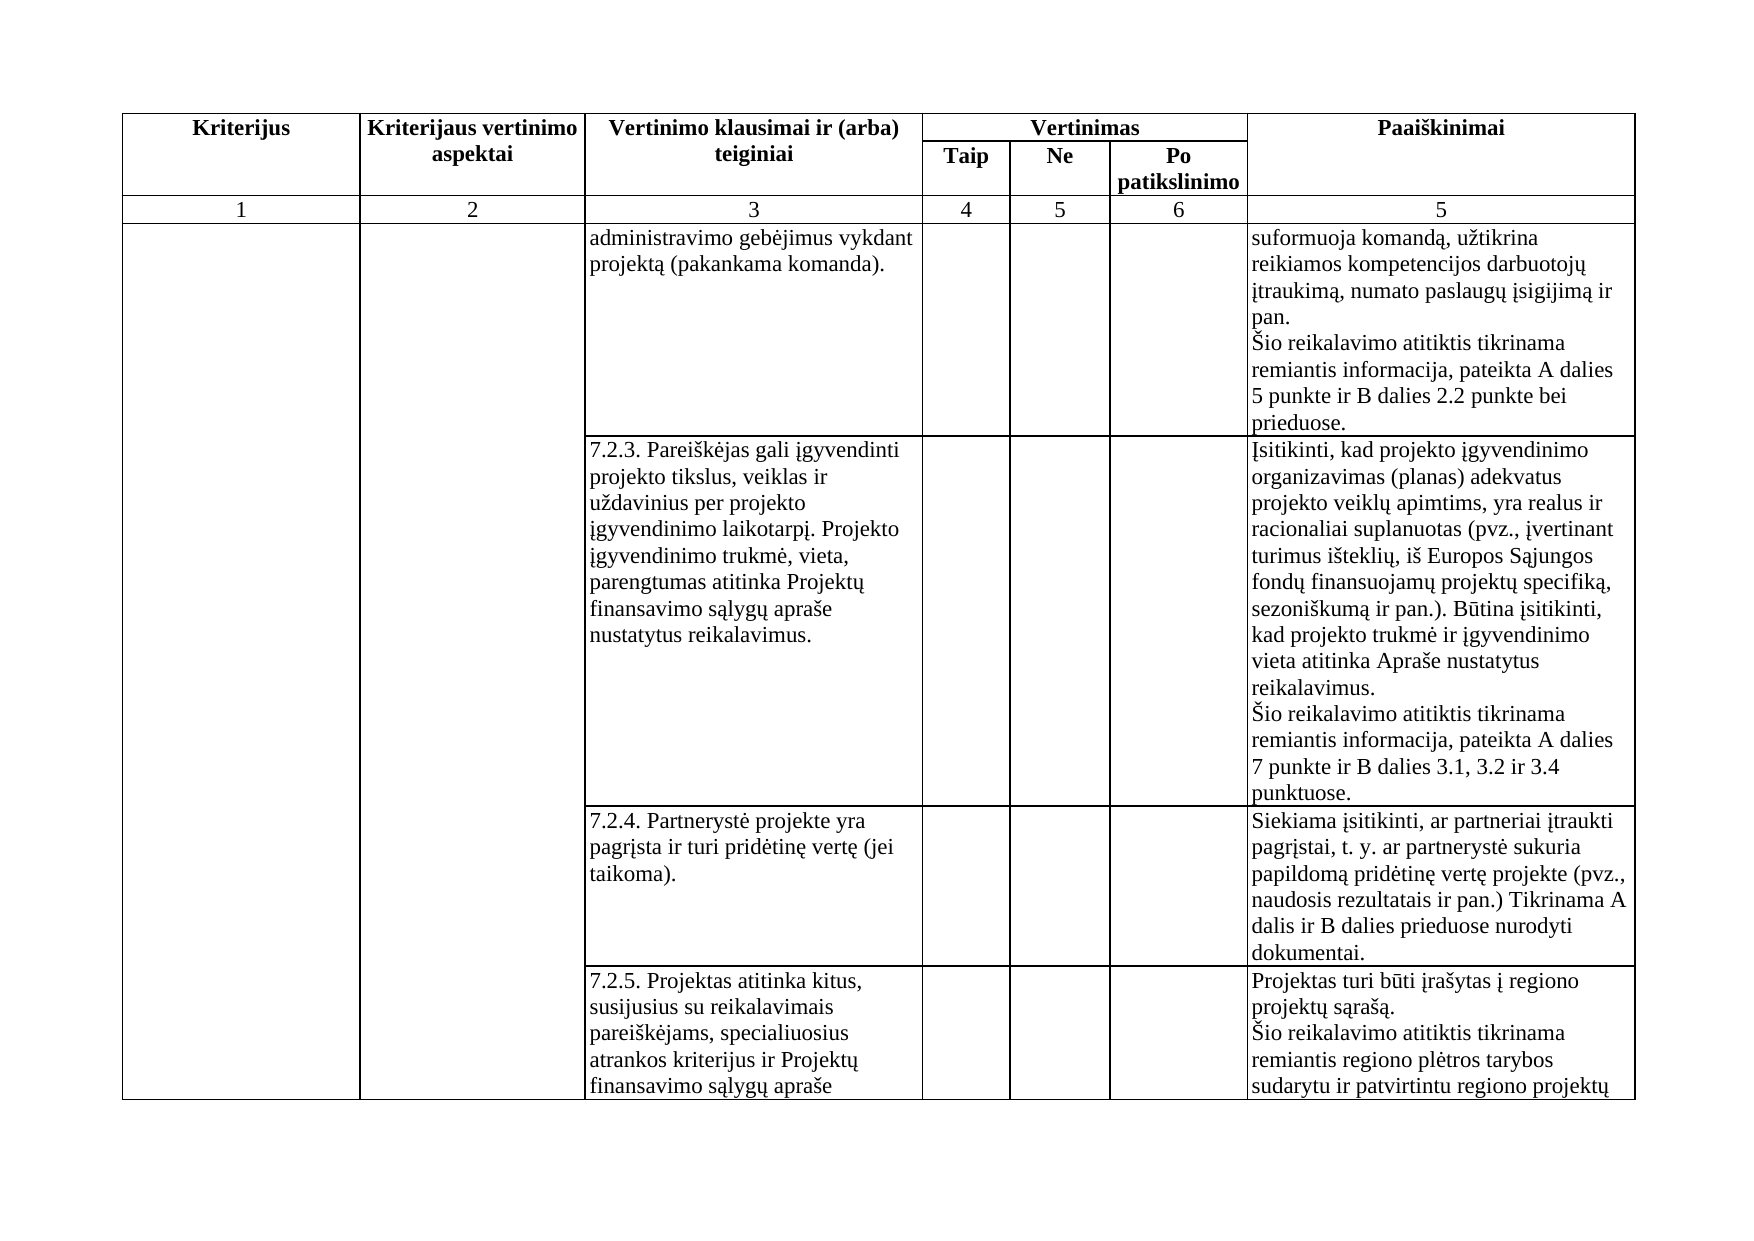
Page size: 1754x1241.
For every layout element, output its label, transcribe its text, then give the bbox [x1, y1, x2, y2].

table_cell Taip [923, 142, 1009, 194]
table_cell [1011, 437, 1109, 805]
table_cell [923, 967, 1009, 1098]
table_cell suformuoja komandą, užtikrina reikiamos kompetencijos darbuotojų įtraukimą, numato paslaugų įsigijimą ir pan. Šio reikalavimo atitiktis tikrinama remiantis informacija, pateikta A dalies 5 punkte ir B dalies 2.2 punkte bei prieduose. [1248, 224, 1634, 435]
table_cell [923, 807, 1009, 965]
table_cell [1011, 807, 1109, 965]
table_cell [1111, 967, 1247, 1098]
table_header Paaiškinimai [1248, 114, 1634, 194]
table_cell [361, 224, 584, 1098]
table_cell administravimo gebėjimus vykdant projektą (pakankama komanda). [586, 224, 922, 435]
table_cell 5 [1011, 196, 1109, 222]
table_header Kriterijaus vertinimo aspektai [361, 114, 584, 194]
table_cell 7.2.3. Pareiškėjas gali įgyvendinti projekto tikslus, veiklas ir uždavinius per projekto įgyvendinimo laikotarpį. Projekto įgyvendinimo trukmė, vieta, parengtumas atitinka Projektų finansavimo sąlygų apraše nustatytus reikalavimus. [586, 437, 922, 805]
table_header Vertinimo klausimai ir (arba) teiginiai [586, 114, 922, 194]
table_cell [1111, 224, 1247, 435]
table_cell Ne [1011, 142, 1109, 194]
table_cell 2 [361, 196, 584, 222]
table_cell 6 [1111, 196, 1247, 222]
table_cell 3 [586, 196, 922, 222]
table_cell 4 [923, 196, 1009, 222]
table_cell [923, 437, 1009, 805]
table_header Vertinimas [923, 114, 1247, 140]
table_cell Siekiama įsitikinti, ar partneriai įtraukti pagrįstai, t. y. ar partnerystė sukuria papildomą pridėtinę vertę projekte (pvz., naudosis rezultatais ir pan.) Tikrinama A dalis ir B dalies prieduose nurodyti dokumentai. [1248, 807, 1634, 965]
table_cell 1 [123, 196, 359, 222]
table_header Kriterijus [123, 114, 359, 194]
table_cell [1111, 807, 1247, 965]
table_cell [1111, 437, 1247, 805]
table_cell Po patikslinimo [1111, 142, 1247, 194]
table_cell 7.2.4. Partnerystė projekte yra pagrįsta ir turi pridėtinę vertę (jei taikoma). [586, 807, 922, 965]
table_cell [1011, 224, 1109, 435]
table_cell Projektas turi būti įrašytas į regiono projektų sąrašą. Šio reikalavimo atitiktis tikrinama remiantis regiono plėtros tarybos sudarytu ir patvirtintu regiono projektų [1248, 967, 1634, 1098]
table_cell 7.2.5. Projektas atitinka kitus, susijusius su reikalavimais pareiškėjams, specialiuosius atrankos kriterijus ir Projektų finansavimo sąlygų apraše [586, 967, 922, 1098]
table_cell [923, 224, 1009, 435]
table_cell Įsitikinti, kad projekto įgyvendinimo organizavimas (planas) adekvatus projekto veiklų apimtims, yra realus ir racionaliai suplanuotas (pvz., įvertinant turimus išteklių, iš Europos Sąjungos fondų finansuojamų projektų specifiką, sezoniškumą ir pan.). Būtina įsitikinti, kad projekto trukmė ir įgyvendinimo vieta atitinka Apraše nustatytus reikalavimus. Šio reikalavimo atitiktis tikrinama remiantis informacija, pateikta A dalies 7 punkte ir B dalies 3.1, 3.2 ir 3.4 punktuose. [1248, 437, 1634, 805]
table_cell 5 [1248, 196, 1634, 222]
table_cell [123, 224, 359, 1098]
table_cell [1011, 967, 1109, 1098]
